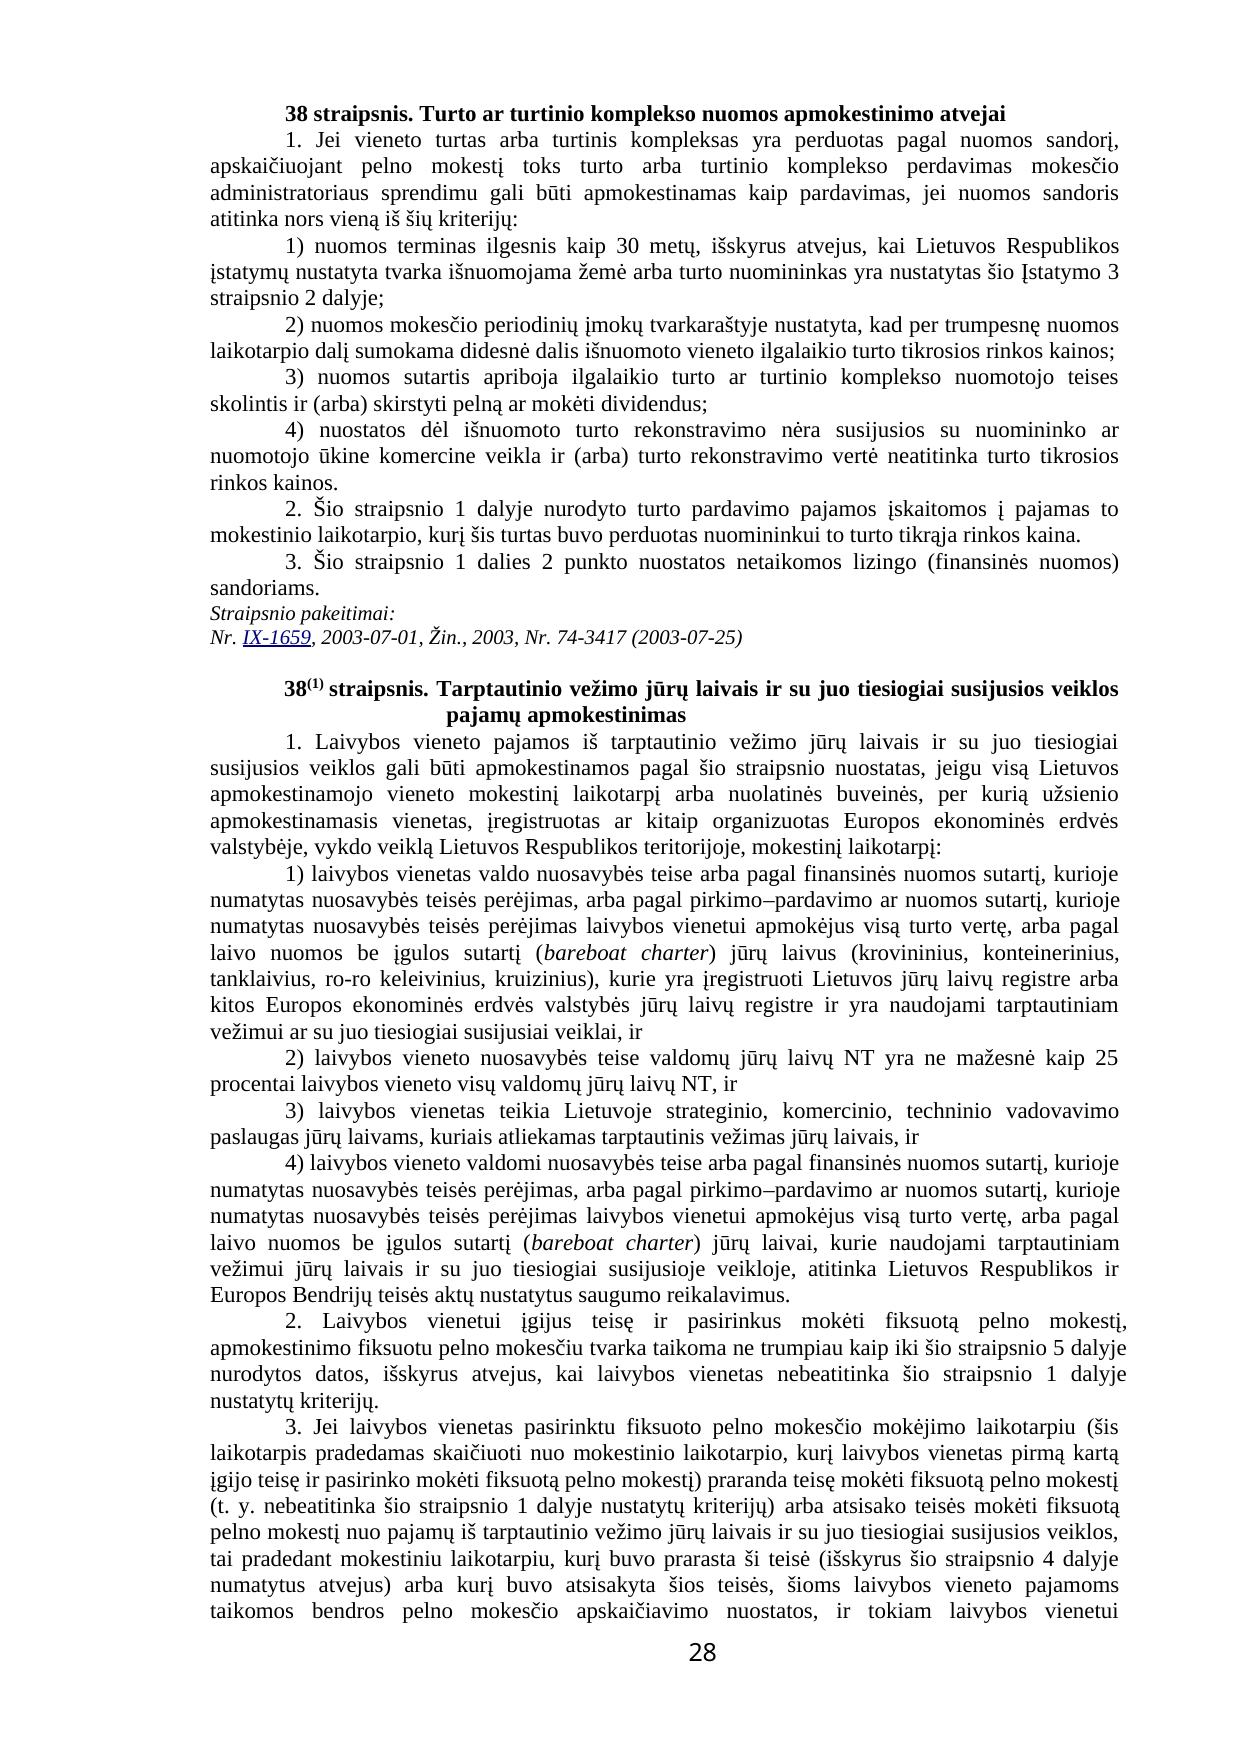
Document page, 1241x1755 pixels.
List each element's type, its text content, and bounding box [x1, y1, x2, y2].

text 3. Jei laivybos vienetas pasirinktu fiksuoto pelno mokesčio mokėjimo laikotarpiu (šis laikotarpis pradedamas skaičiuoti nuo mokestinio laikotarpio, kurį laivybos vienetas pirmą kartą įgijo teisę ir pasirinko mokėti fiksuotą pelno mokestį) praranda teisę mokėti fiksuotą pelno mokestį (t. y. nebeatitinka šio straipsnio 1 dalyje nustatytų kriterijų) arba atsisako teisės mokėti fiksuotą pelno mokestį nuo pajamų iš tarptautinio vežimo jūrų laivais ir su juo tiesiogiai susijusios veiklos, tai pradedant mokestiniu laikotarpiu, kurį buvo prarasta ši teisė (išskyrus šio straipsnio 4 dalyje numatytus atvejus) arba kurį buvo atsisakyta šios teisės, šioms laivybos vieneto pajamoms taikomos bendros pelno mokesčio apskaičiavimo nuostatos, ir tokiam laivybos vienetui [210, 1413, 1120, 1624]
text 38(1) straipsnis. Tarptautinio vežimo jūrų laivais ir su juo tiesiogiai susijusios veiklos pajamų apmokestinimas [284, 675, 1120, 728]
text 4) nuostatos dėl išnuomoto turto rekonstravimo nėra susijusios su nuomininko ar nuomotojo ūkine komercine veikla ir (arba) turto rekonstravimo vertė neatitinka turto tikrosios rinkos kainos. [210, 416, 1120, 495]
text 3) nuomos sutartis apriboja ilgalaikio turto ar turtinio komplekso nuomotojo teises skolintis ir (arba) skirstyti pelną ar mokėti dividendus; [210, 363, 1120, 416]
text 1. Jei vieneto turtas arba turtinis kompleksas yra perduotas pagal nuomos sandorį, apskaičiuojant pelno mokestį toks turto arba turtinio komplekso perdavimas mokesčio administratoriaus sprendimu gali būti apmokestinamas kaip pardavimas, jei nuomos sandoris atitinka nors vieną iš šių kriterijų: [210, 126, 1120, 232]
text Nr. IX-1659, 2003-07-01, Žin., 2003, Nr. 74-3417 (2003-07-25) [210, 625, 1120, 649]
text 2. Šio straipsnio 1 dalyje nurodyto turto pardavimo pajamos įskaitomos į pajamas to mokestinio laikotarpio, kurį šis turtas buvo perduotas nuomininkui to turto tikrąja rinkos kaina. [210, 495, 1120, 548]
text 4) laivybos vieneto valdomi nuosavybės teise arba pagal finansinės nuomos sutartį, kurioje numatytas nuosavybės teisės perėjimas, arba pagal pirkimo–pardavimo ar nuomos sutartį, kurioje numatytas nuosavybės teisės perėjimas laivybos vienetui apmokėjus visą turto vertę, arba pagal laivo nuomos be įgulos sutartį (bareboat charter) jūrų laivai, kurie naudojami tarptautiniam vežimui jūrų laivais ir su juo tiesiogiai susijusioje veikloje, atitinka Lietuvos Respublikos ir Europos Bendrijų teisės aktų nustatytus saugumo reikalavimus. [210, 1149, 1120, 1308]
text 3. Šio straipsnio 1 dalies 2 punkto nuostatos netaikomos lizingo (finansinės nuomos) sandoriams. [210, 548, 1120, 601]
text 1) nuomos terminas ilgesnis kaip 30 metų, išskyrus atvejus, kai Lietuvos Respublikos įstatymų nustatyta tvarka išnuomojama žemė arba turto nuomininkas yra nustatytas šio Įstatymo 3 straipsnio 2 dalyje; [210, 232, 1120, 311]
text 2. Laivybos vienetui įgijus teisę ir pasirinkus mokėti fiksuotą pelno mokestį, apmokestinimo fiksuotu pelno mokesčiu tvarka taikoma ne trumpiau kaip iki šio straipsnio 5 dalyje nurodytos datos, išskyrus atvejus, kai laivybos vienetas nebeatitinka šio straipsnio 1 dalyje nustatytų kriterijų. [210, 1308, 1129, 1413]
text Straipsnio pakeitimai: [210, 601, 1120, 625]
text 2) nuomos mokesčio periodinių įmokų tvarkaraštyje nustatyta, kad per trumpesnę nuomos laikotarpio dalį sumokama didesnė dalis išnuomoto vieneto ilgalaikio turto tikrosios rinkos kainos; [210, 311, 1120, 363]
text 1) laivybos vienetas valdo nuosavybės teise arba pagal finansinės nuomos sutartį, kurioje numatytas nuosavybės teisės perėjimas, arba pagal pirkimo–pardavimo ar nuomos sutartį, kurioje numatytas nuosavybės teisės perėjimas laivybos vienetui apmokėjus visą turto vertę, arba pagal laivo nuomos be įgulos sutartį (bareboat charter) jūrų laivus (krovininius, konteinerinius, tanklaivius, ro-ro keleivinius, kruizinius), kurie yra įregistruoti Lietuvos jūrų laivų registre arba kitos Europos ekonominės erdvės valstybės jūrų laivų registre ir yra naudojami tarptautiniam vežimui ar su juo tiesiogiai susijusiai veiklai, ir [210, 859, 1120, 1044]
text 1. Laivybos vieneto pajamos iš tarptautinio vežimo jūrų laivais ir su juo tiesiogiai susijusios veiklos gali būti apmokestinamos pagal šio straipsnio nuostatas, jeigu visą Lietuvos apmokestinamojo vieneto mokestinį laikotarpį arba nuolatinės buveinės, per kurią užsienio apmokestinamasis vienetas, įregistruotas ar kitaip organizuotas Europos ekonominės erdvės valstybėje, vykdo veiklą Lietuvos Respublikos teritorijoje, mokestinį laikotarpį: [210, 728, 1120, 859]
text 38 straipsnis. Turto ar turtinio komplekso nuomos apmokestinimo atvejai [210, 100, 1120, 126]
text 2) laivybos vieneto nuosavybės teise valdomų jūrų laivų NT yra ne mažesnė kaip 25 procentai laivybos vieneto visų valdomų jūrų laivų NT, ir [210, 1044, 1120, 1097]
text 3) laivybos vienetas teikia Lietuvoje strateginio, komercinio, techninio vadovavimo paslaugas jūrų laivams, kuriais atliekamas tarptautinis vežimas jūrų laivais, ir [210, 1097, 1120, 1149]
